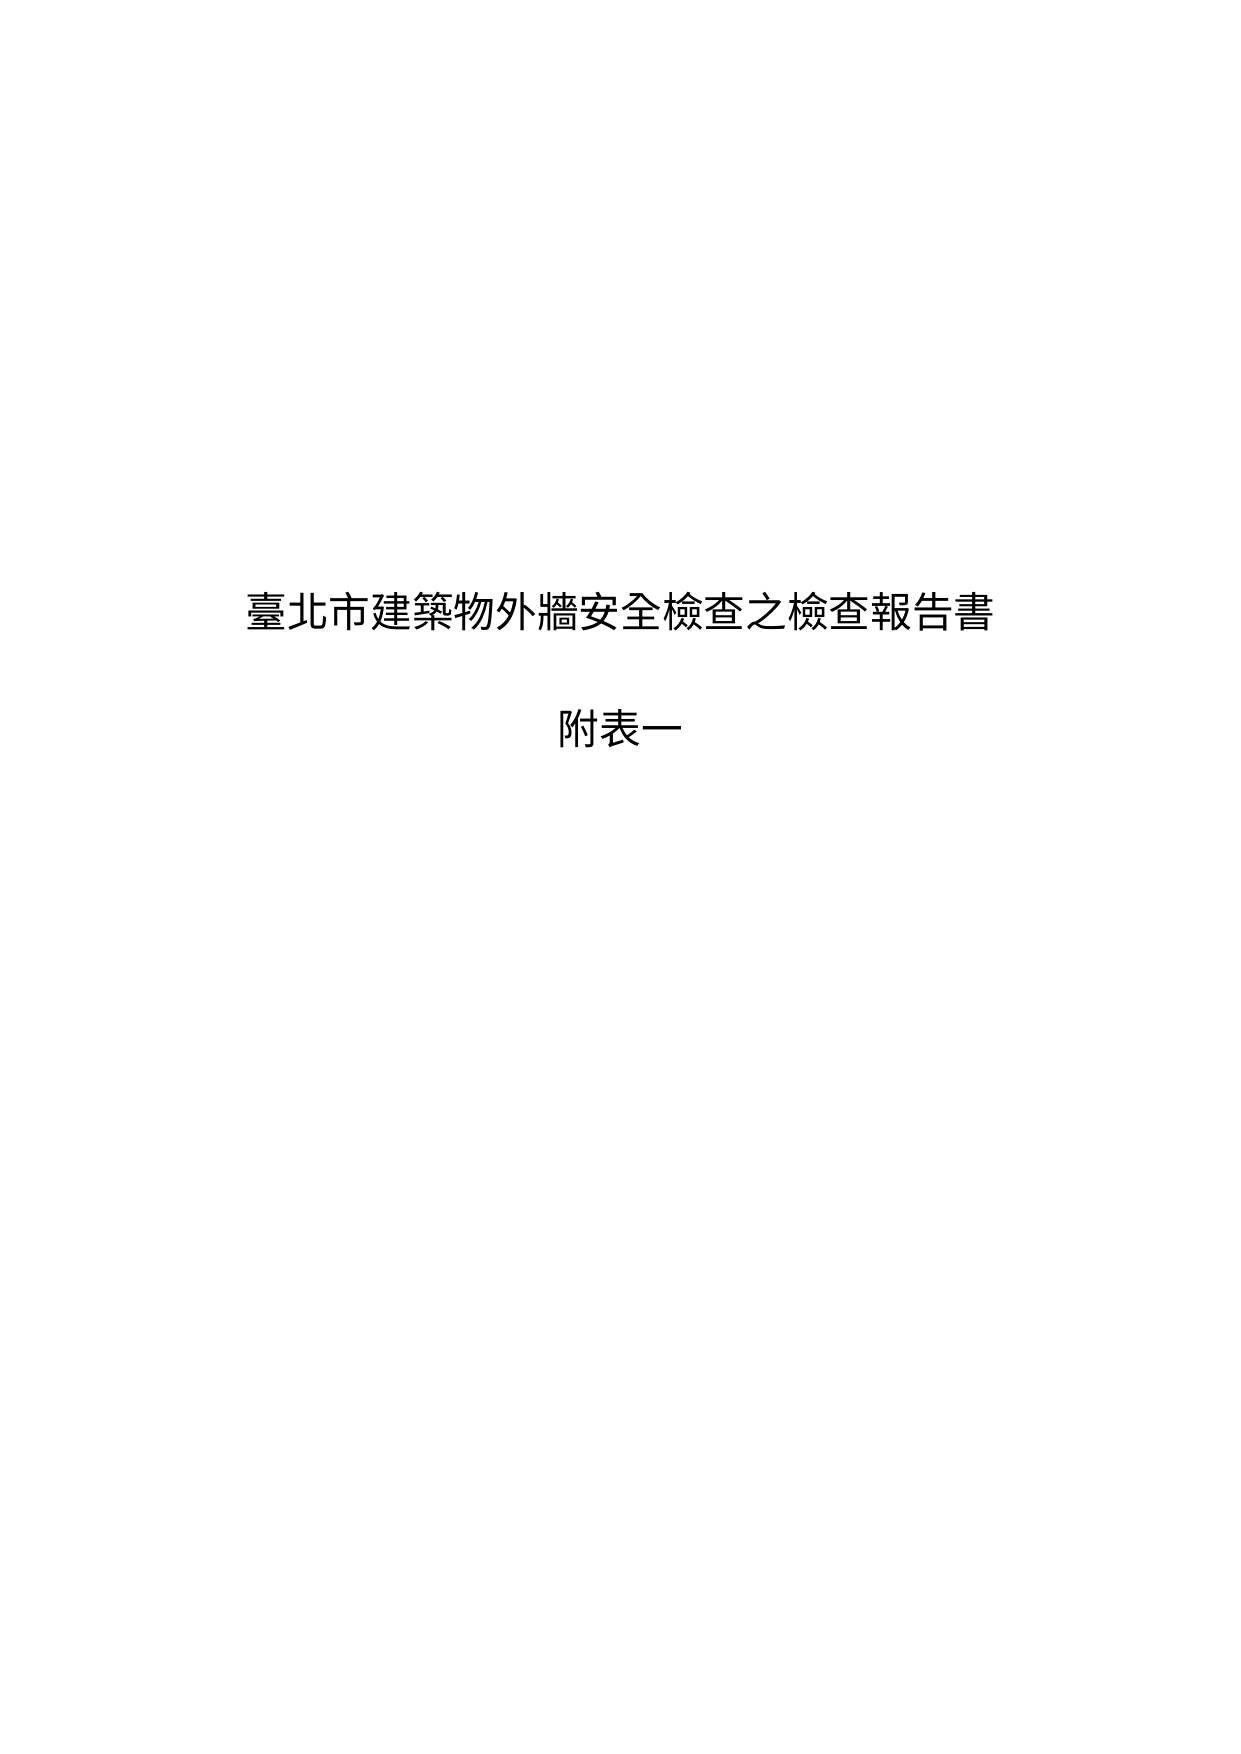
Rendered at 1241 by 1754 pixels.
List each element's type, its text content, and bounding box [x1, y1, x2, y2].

text 臺北市建築物外牆安全檢查之檢查報告書 [92, 579, 1149, 639]
text 附表一 [92, 696, 1149, 756]
